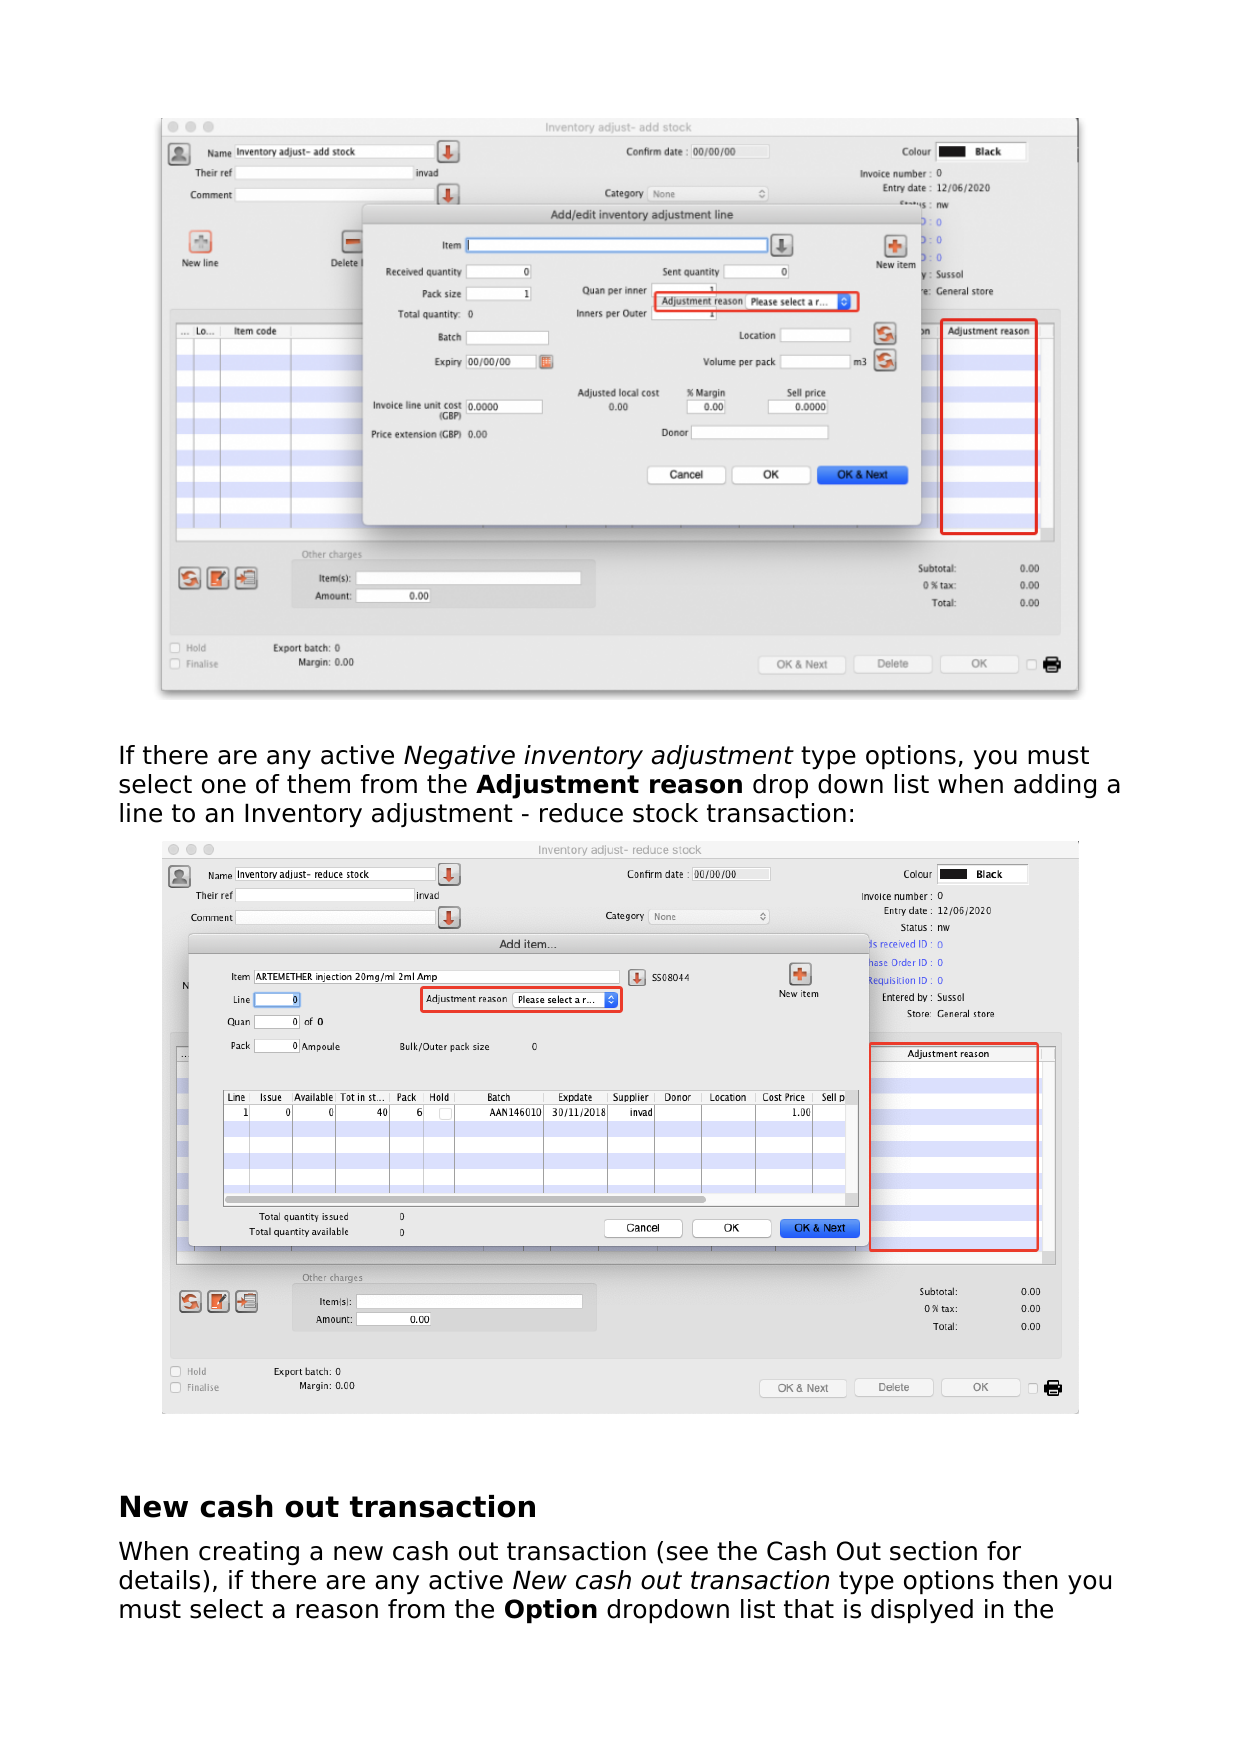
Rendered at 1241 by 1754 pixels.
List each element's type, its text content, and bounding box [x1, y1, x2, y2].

text When creating a new cash out transaction (see the Cash Out section for details), if there are any active New cash out transaction type options then you must select a reason from the Option dropdown list that is displyed in the [118, 1537, 1122, 1624]
picture [151, 118, 1089, 700]
text If there are any active Negative inventory adjustment type options, you must select one of them from the Adjustment reason drop down list when adding a line to an Inventory adjustment - reduce stock transaction: [118, 741, 1122, 828]
subtitle New cash out transaction [118, 1490, 1122, 1524]
picture [151, 841, 1089, 1424]
